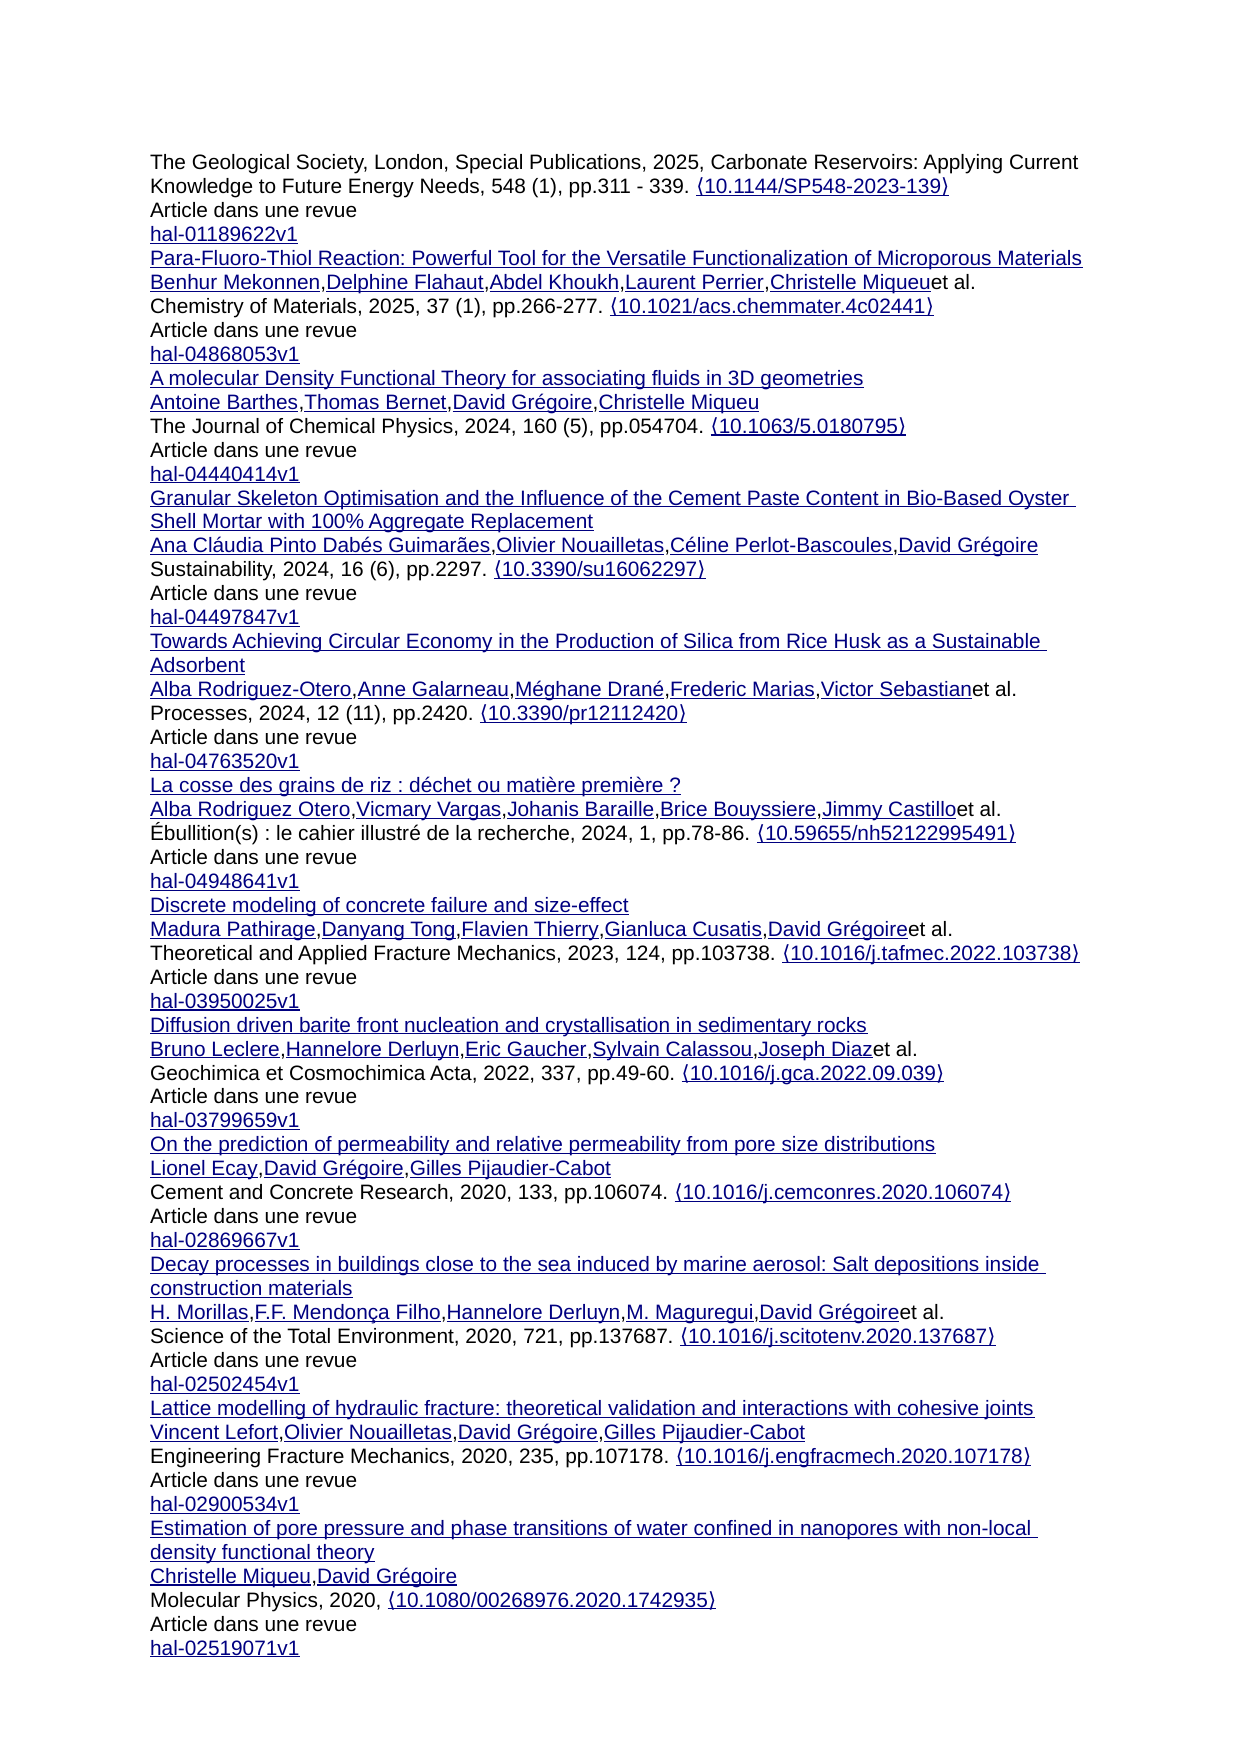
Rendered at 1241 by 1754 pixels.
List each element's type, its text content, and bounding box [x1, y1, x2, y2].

table_cell Diffusion driven barite front nucleation and crystallisation in sedimentary rocks Bruno Leclere,Hannelore Derluyn,Eric Gaucher,Sylvain Calassou,Joseph Diazet al. Geochimica et Cosmochimica Acta, 2022, 337, pp.49-60. ⟨10.1016/j.gca.2022.09.039⟩ Article dans une revue hal-03799659v1 [150, 1013, 1090, 1132]
table_cell Lattice modelling of hydraulic fracture: theoretical validation and interactions with cohesive joints Vincent Lefort,Olivier Nouailletas,David Grégoire,Gilles Pijaudier-Cabot Engineering Fracture Mechanics, 2020, 235, pp.107178. ⟨10.1016/j.engfracmech.2020.107178⟩ Article dans une revue hal-02900534v1 [150, 1396, 1090, 1516]
table_cell Discrete modeling of concrete failure and size-effect Madura Pathirage,Danyang Tong,Flavien Thierry,Gianluca Cusatis,David Grégoireet al. Theoretical and Applied Fracture Mechanics, 2023, 124, pp.103738. ⟨10.1016/j.tafmec.2022.103738⟩ Article dans une revue hal-03950025v1 [150, 893, 1090, 1012]
table_cell Towards Achieving Circular Economy in the Production of Silica from Rice Husk as a Sustainable Adsorbent Alba Rodriguez-Otero,Anne Galarneau,Méghane Drané,Frederic Marias,Victor Sebastianet al. Processes, 2024, 12 (11), pp.2420. ⟨10.3390/pr12112420⟩ Article dans une revue hal-04763520v1 [150, 629, 1090, 773]
table_cell La cosse des grains de riz : déchet ou matière première ? Alba Rodriguez Otero,Vicmary Vargas,Johanis Baraille,Brice Bouyssiere,Jimmy Castilloet al. Ébullition(s) : le cahier illustré de la recherche, 2024, 1, pp.78-86. ⟨10.59655/nh52122995491⟩ Article dans une revue hal-04948641v1 [150, 773, 1090, 893]
table_cell On the prediction of permeability and relative permeability from pore size distributions Lionel Ecay,David Grégoire,Gilles Pijaudier-Cabot Cement and Concrete Research, 2020, 133, pp.106074. ⟨10.1016/j.cemconres.2020.106074⟩ Article dans une revue hal-02869667v1 [150, 1132, 1090, 1252]
table_cell Granular Skeleton Optimisation and the Influence of the Cement Paste Content in Bio-Based Oyster Shell Mortar with 100% Aggregate Replacement Ana Cláudia Pinto Dabés Guimarães,Olivier Nouailletas,Céline Perlot-Bascoules,David Grégoire Sustainability, 2024, 16 (6), pp.2297. ⟨10.3390/su16062297⟩ Article dans une revue hal-04497847v1 [150, 485, 1090, 629]
table_cell The Geological Society, London, Special Publications, 2025, Carbonate Reservoirs: Applying Current Knowledge to Future Energy Needs, 548 (1), pp.311 - 339. ⟨10.1144/SP548-2023-139⟩ Article dans une revue hal-01189622v1 [150, 150, 1090, 246]
table_cell Estimation of pore pressure and phase transitions of water confined in nanopores with non-local density functional theory Christelle Miqueu,David Grégoire Molecular Physics, 2020, ⟨10.1080/00268976.2020.1742935⟩ Article dans une revue hal-02519071v1 [150, 1516, 1090, 1659]
table_cell Para-Fluoro-Thiol Reaction: Powerful Tool for the Versatile Functionalization of Microporous Materials Benhur Mekonnen,Delphine Flahaut,Abdel Khoukh,Laurent Perrier,Christelle Miqueuet al. Chemistry of Materials, 2025, 37 (1), pp.266-277. ⟨10.1021/acs.chemmater.4c02441⟩ Article dans une revue hal-04868053v1 [150, 246, 1090, 366]
table_cell Decay processes in buildings close to the sea induced by marine aerosol: Salt depositions inside construction materials H. Morillas,F.F. Mendonça Filho,Hannelore Derluyn,M. Maguregui,David Grégoireet al. Science of the Total Environment, 2020, 721, pp.137687. ⟨10.1016/j.scitotenv.2020.137687⟩ Article dans une revue hal-02502454v1 [150, 1252, 1090, 1396]
table_cell A molecular Density Functional Theory for associating fluids in 3D geometries Antoine Barthes,Thomas Bernet,David Grégoire,Christelle Miqueu The Journal of Chemical Physics, 2024, 160 (5), pp.054704. ⟨10.1063/5.0180795⟩ Article dans une revue hal-04440414v1 [150, 366, 1090, 485]
